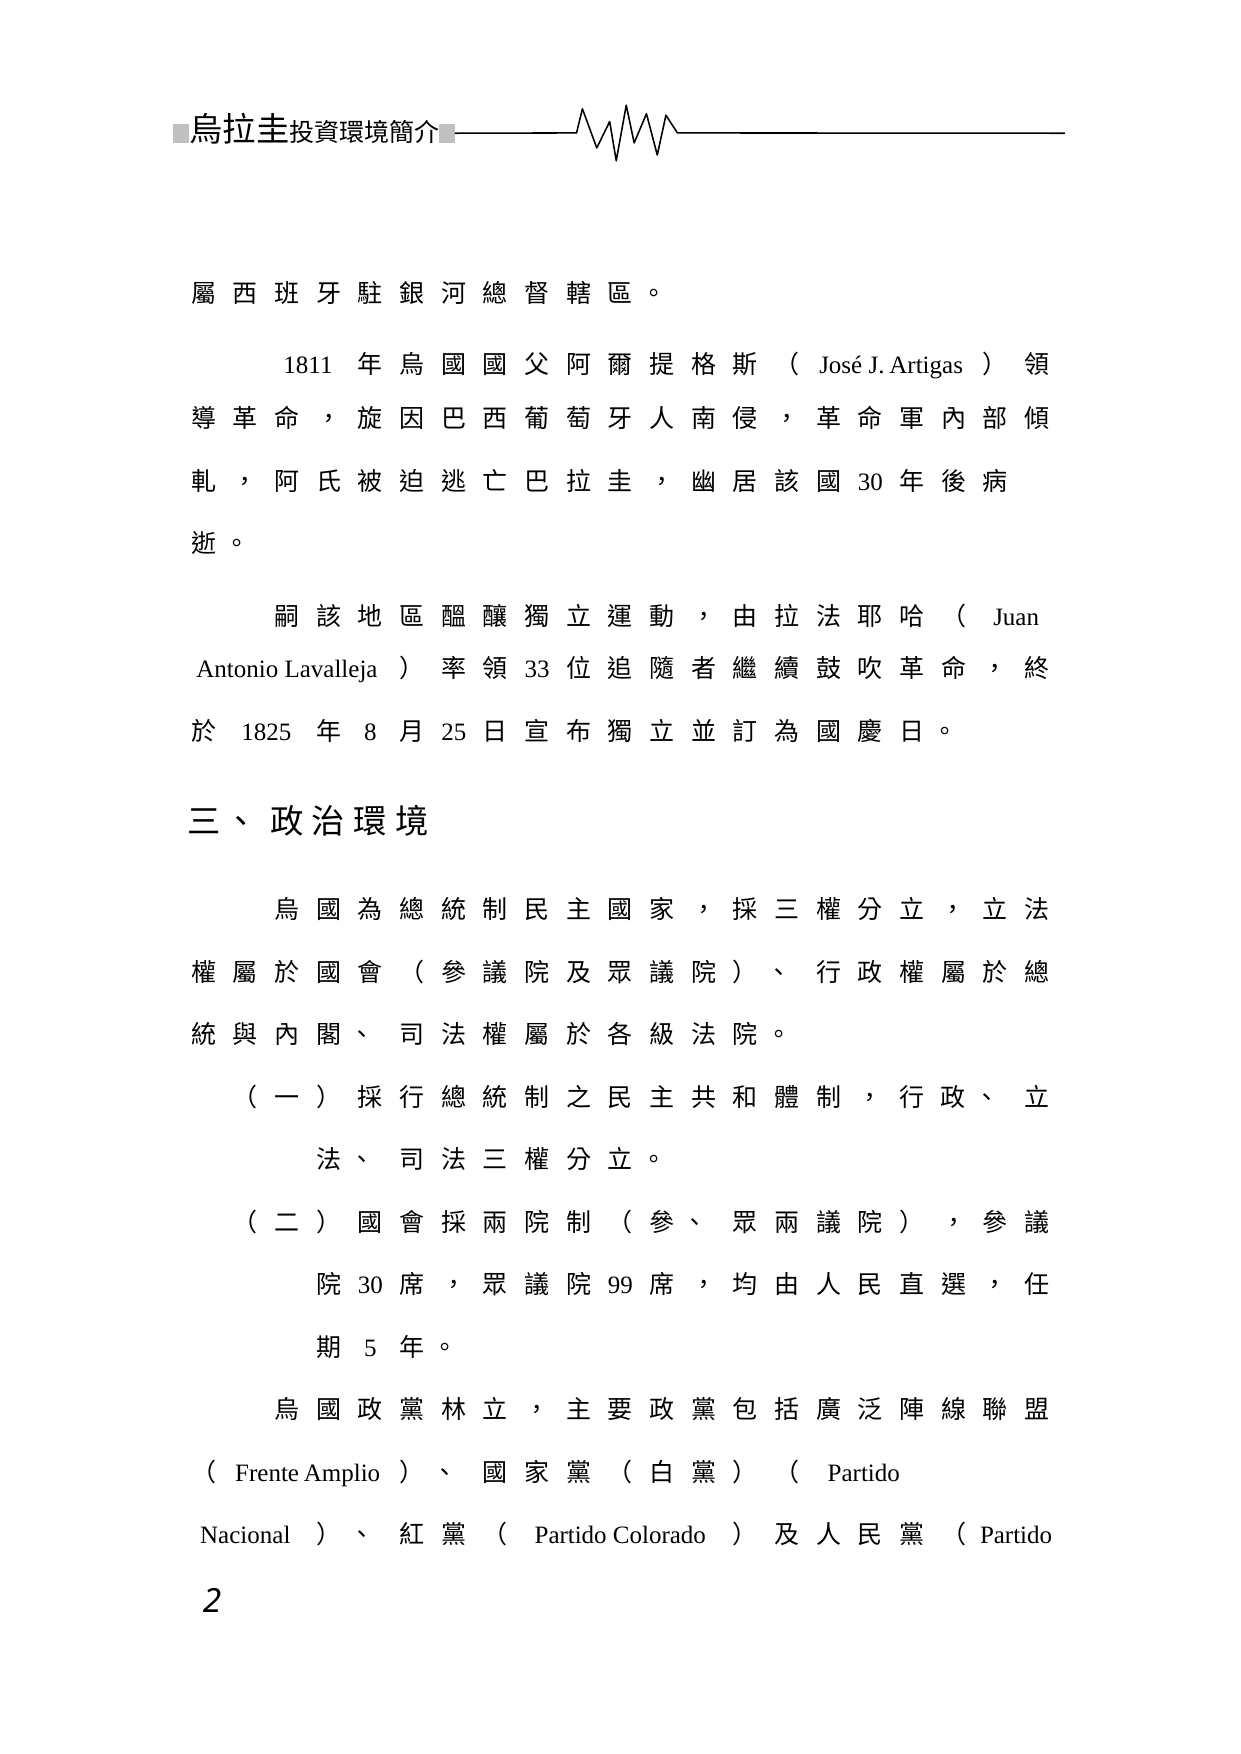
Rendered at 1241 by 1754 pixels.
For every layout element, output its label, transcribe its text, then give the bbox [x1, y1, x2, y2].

text 三、政治環境 [183, 777, 1058, 839]
text 屬西班牙駐銀河總督轄區。 [183, 250, 1058, 313]
text 烏國政黨林立，主要政黨包括廣泛陣線聯盟（Frente Amplio）、國家黨（白黨）（Partido Nacional）、紅黨（Partido Colorado）及人民黨（Partido [183, 1366, 1058, 1554]
text 嗣該地區醞釀獨立運動，由拉法耶哈（Juan Antonio Lavalleja）率領33位追隨者繼續鼓吹革命，終於1825年8月25日宣布獨立並訂為國慶日。 [183, 563, 1058, 750]
text 烏國為總統制民主國家，採三權分立，立法權屬於國會（參議院及眾議院）、行政權屬於總統與內閣、司法權屬於各級法院。 [183, 866, 1058, 1054]
text （一）採行總統制之民主共和體制，行政、立法、司法三權分立。 [207, 1054, 1058, 1179]
text 1811年烏國國父阿爾提格斯（José J. Artigas）領導革命，旋因巴西葡萄牙人南侵，革命軍內部傾軋，阿氏被迫逃亡巴拉圭，幽居該國30年後病逝。 [183, 313, 1058, 563]
text （二）國會採兩院制（參、眾兩議院），參議院30席，眾議院99席，均由人民直選，任期5年。 [207, 1179, 1058, 1366]
